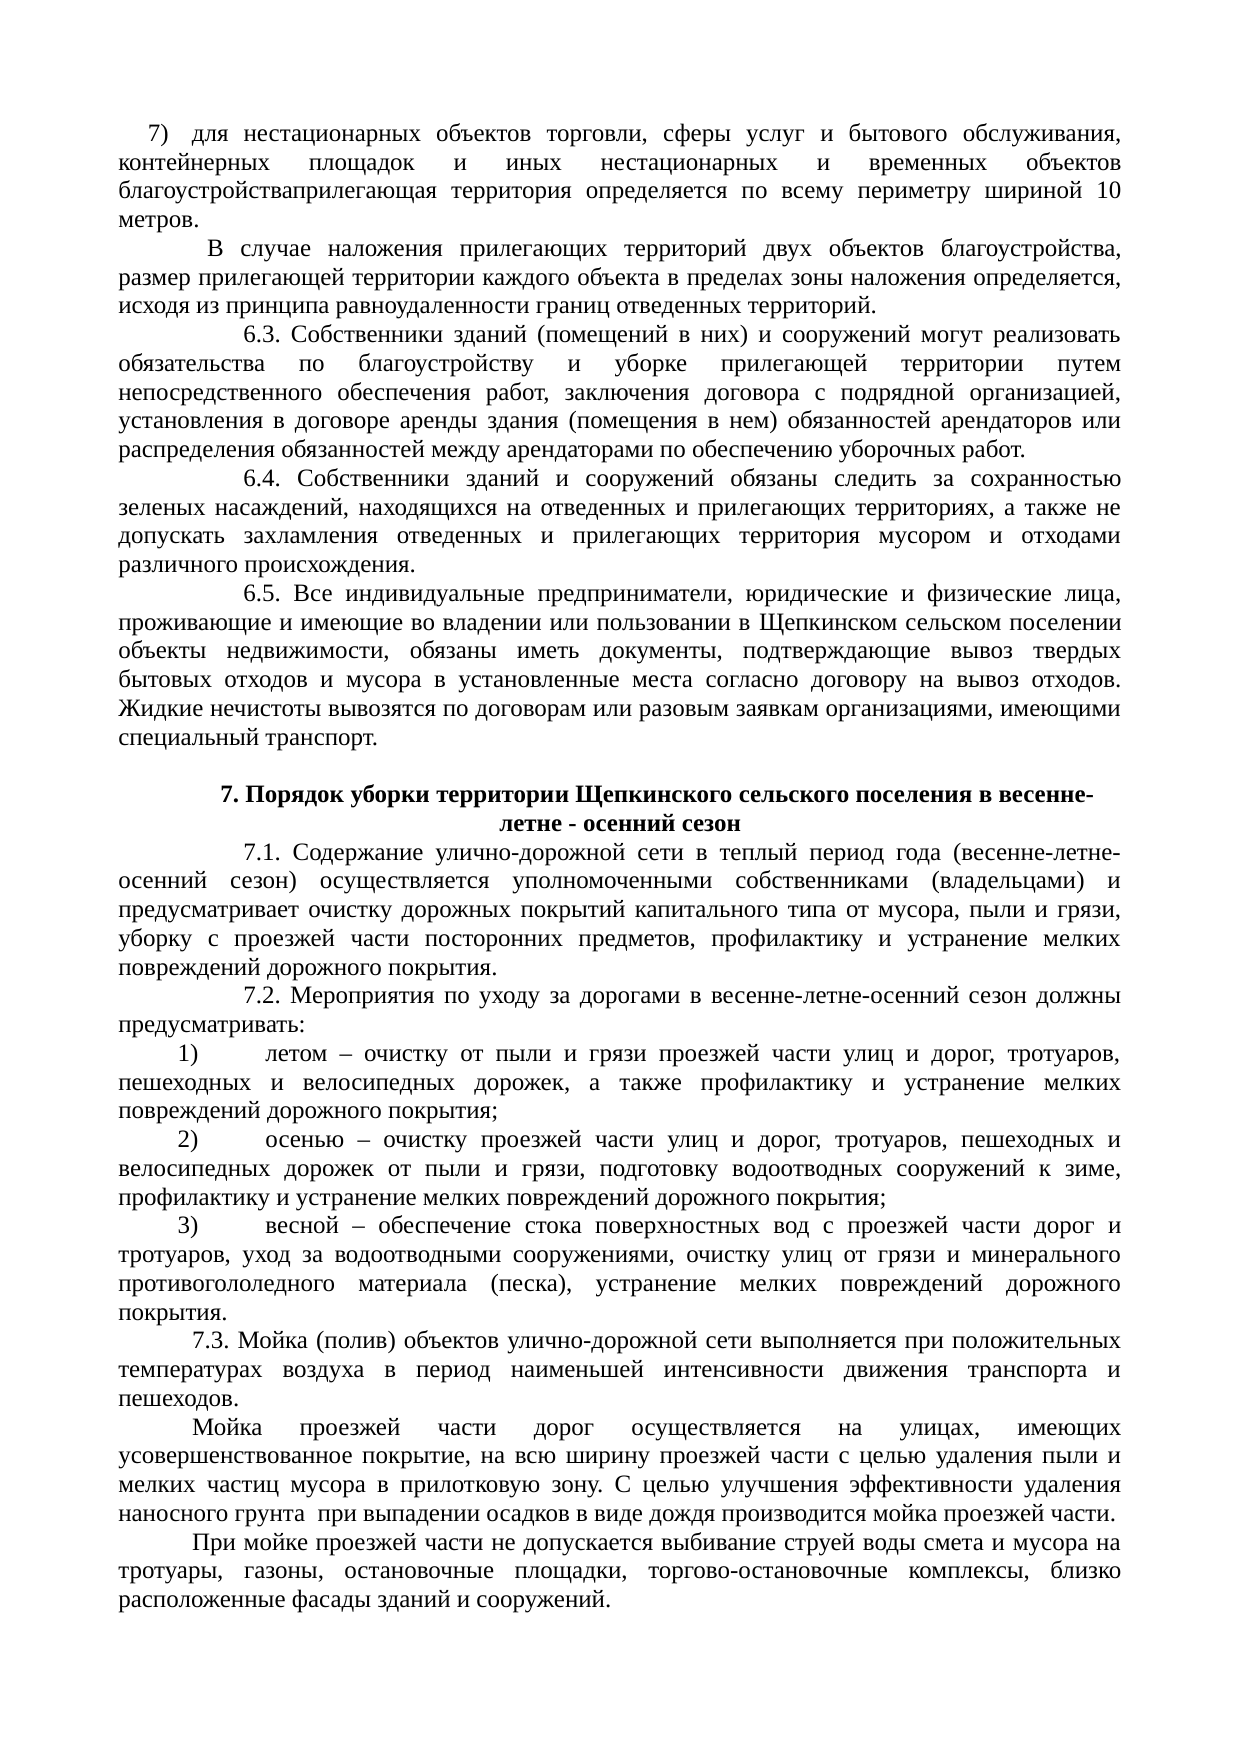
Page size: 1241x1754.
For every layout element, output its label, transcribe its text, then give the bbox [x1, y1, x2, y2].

text 7.1. Содержание улично-дорожной сети в теплый период года (весенне-летне-осенний сезон) осуществляется уполномоченными собственниками (владельцами) и предусматривает очистку дорожных покрытий капитального типа от мусора, пыли и грязи, уборку с проезжей части посторонних предметов, профилактику и устранение мелких повреждений дорожного покрытия. [118, 837, 1122, 981]
text 7.3. Мойка (полив) объектов улично-дорожной сети выполняется при положительных температурах воздуха в период наименьшей интенсивности движения транспорта и пешеходов. [118, 1326, 1122, 1412]
list летом – очистку от пыли и грязи проезжей части улиц и дорог, тротуаров, пешеходных и велосипедных дорожек, а также профилактику и устранение мелких повреждений дорожного покрытия; [118, 1038, 1122, 1124]
text В случае наложения прилегающих территорий двух объектов благоустройства, размер прилегающей территории каждого объекта в пределах зоны наложения определяется, исходя из принципа равноудаленности границ отведенных территорий. [118, 233, 1122, 319]
text 7. Порядок уборки территории Щепкинского сельского поселения в весенне-летне - осенний сезон [118, 779, 1122, 837]
text При мойке проезжей части не допускается выбивание струей воды смета и мусора на тротуары, газоны, остановочные площадки, торгово-остановочные комплексы, близко расположенные фасады зданий и сооружений. [118, 1527, 1122, 1613]
text 6.3. Собственники зданий (помещений в них) и сооружений могут реализовать обязательства по благоустройству и уборке прилегающей территории путем непосредственного обеспечения работ, заключения договора с подрядной организацией, установления в договоре аренды здания (помещения в нем) обязанностей арендаторов или распределения обязанностей между арендаторами по обеспечению уборочных работ. [118, 319, 1122, 463]
text 6.5. Все индивидуальные предприниматели, юридические и физические лица, проживающие и имеющие во владении или пользовании в Щепкинском сельском поселении объекты недвижимости, обязаны иметь документы, подтверждающие вывоз твердых бытовых отходов и мусора в установленные места согласно договору на вывоз отходов. Жидкие нечистоты вывозятся по договорам или разовым заявкам организациями, имеющими специальный транспорт. [118, 578, 1122, 751]
text 7.2. Мероприятия по уходу за дорогами в весенне-летне-осенний сезон должны предусматривать: [118, 981, 1122, 1038]
list для нестационарных объектов торговли, сферы услуг и бытового обслуживания, контейнерных площадок и иных нестационарных и временных объектов благоустройстваприлегающая территория определяется по всему периметру шириной 10 метров. [118, 118, 1122, 233]
list весной – обеспечение стока поверхностных вод с проезжей части дорог и тротуаров, уход за водоотводными сооружениями, очистку улиц от грязи и минерального противогололедного материала (песка), устранение мелких повреждений дорожного покрытия. [118, 1211, 1122, 1326]
text Мойка проезжей части дорог осуществляется на улицах, имеющих усовершенствованное покрытие, на всю ширину проезжей части с целью удаления пыли и мелких частиц мусора в прилотковую зону. С целью улучшения эффективности удаления наносного грунта при выпадении осадков в виде дождя производится мойка проезжей части. [118, 1412, 1122, 1527]
text 6.4. Собственники зданий и сооружений обязаны следить за сохранностью зеленых насаждений, находящихся на отведенных и прилегающих территориях, а также не допускать захламления отведенных и прилегающих территория мусором и отходами различного происхождения. [118, 463, 1122, 578]
list осенью – очистку проезжей части улиц и дорог, тротуаров, пешеходных и велосипедных дорожек от пыли и грязи, подготовку водоотводных сооружений к зиме, профилактику и устранение мелких повреждений дорожного покрытия; [118, 1124, 1122, 1211]
